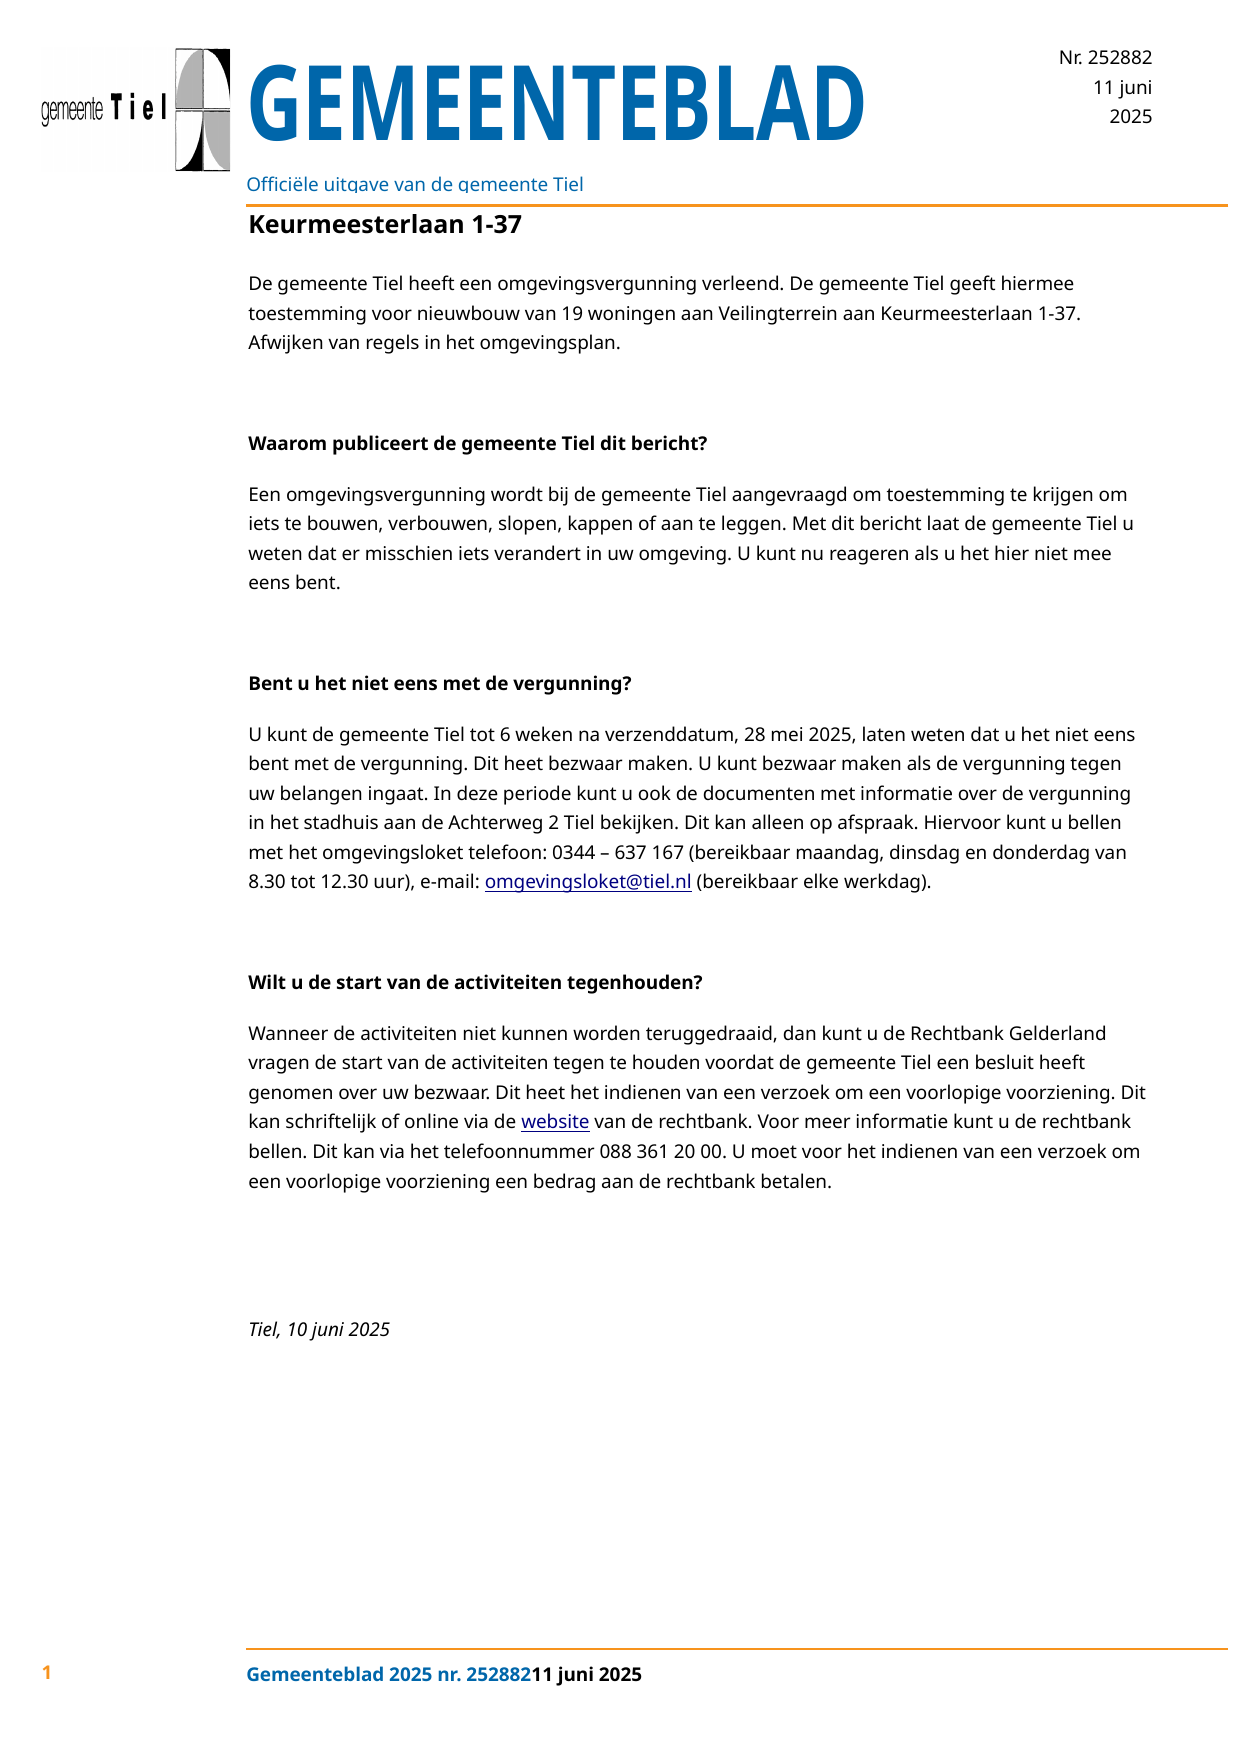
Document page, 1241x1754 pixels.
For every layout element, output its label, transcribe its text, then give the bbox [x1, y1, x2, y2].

picture [41, 47, 231, 172]
text Een omgevingsvergunning wordt bij de gemeente Tiel aangevraagd om toestemming te krijgen om iets te bouwen, verbouwen, slopen, kappen of aan te leggen. Met dit bericht laat de gemeente Tiel u weten dat er misschien iets verandert in uw omgeving. U kunt nu reageren als u het hier niet mee eens bent. [248, 481, 1152, 595]
text De gemeente Tiel heeft een omgevingsvergunning verleend. De gemeente Tiel geeft hiermee toestemming voor nieuwbouw van 19 woningen aan Veilingterrein aan Keurmeesterlaan 1-37. Afwijken van regels in het omgevingsplan. [248, 270, 1152, 355]
text Tiel, 10 juni 2025 [248, 1316, 1152, 1342]
text Bent u het niet eens met de vergunning? [248, 670, 1152, 696]
text Keurmeesterlaan 1-37 [248, 207, 1152, 241]
text Wanneer de activiteiten niet kunnen worden teruggedraaid, dan kunt u de Rechtbank Gelderland vragen de start van de activiteiten tegen te houden voordat de gemeente Tiel een besluit heeft genomen over uw bezwaar. Dit heet het indienen van een verzoek om een voorlopige voorziening. Dit kan schriftelijk of online via de website van de rechtbank. Voor meer informatie kunt u de rechtbank bellen. Dit kan via het telefoonnummer 088 361 20 00. U moet voor het indienen van een verzoek om een voorlopige voorziening een bedrag aan de rechtbank betalen. [248, 1020, 1152, 1193]
text U kunt de gemeente Tiel tot 6 weken na verzenddatum, 28 mei 2025, laten weten dat u het niet eens bent met de vergunning. Dit heet bezwaar maken. U kunt bezwaar maken als de vergunning tegen uw belangen ingaat. In deze periode kunt u ook de documenten met informatie over de vergunning in het stadhuis aan de Achterweg 2 Tiel bekijken. Dit kan alleen op afspraak. Hiervoor kunt u bellen met het omgevingsloket telefoon: 0344 – 637 167 (bereikbaar maandag, dinsdag en donderdag van 8.30 tot 12.30 uur), e-mail: omgevingsloket@tiel.nl (bereikbaar elke werkdag). [248, 721, 1152, 894]
text Waarom publiceert de gemeente Tiel dit bericht? [248, 430, 1152, 456]
text Wilt u de start van de activiteiten tegenhouden? [248, 969, 1152, 995]
